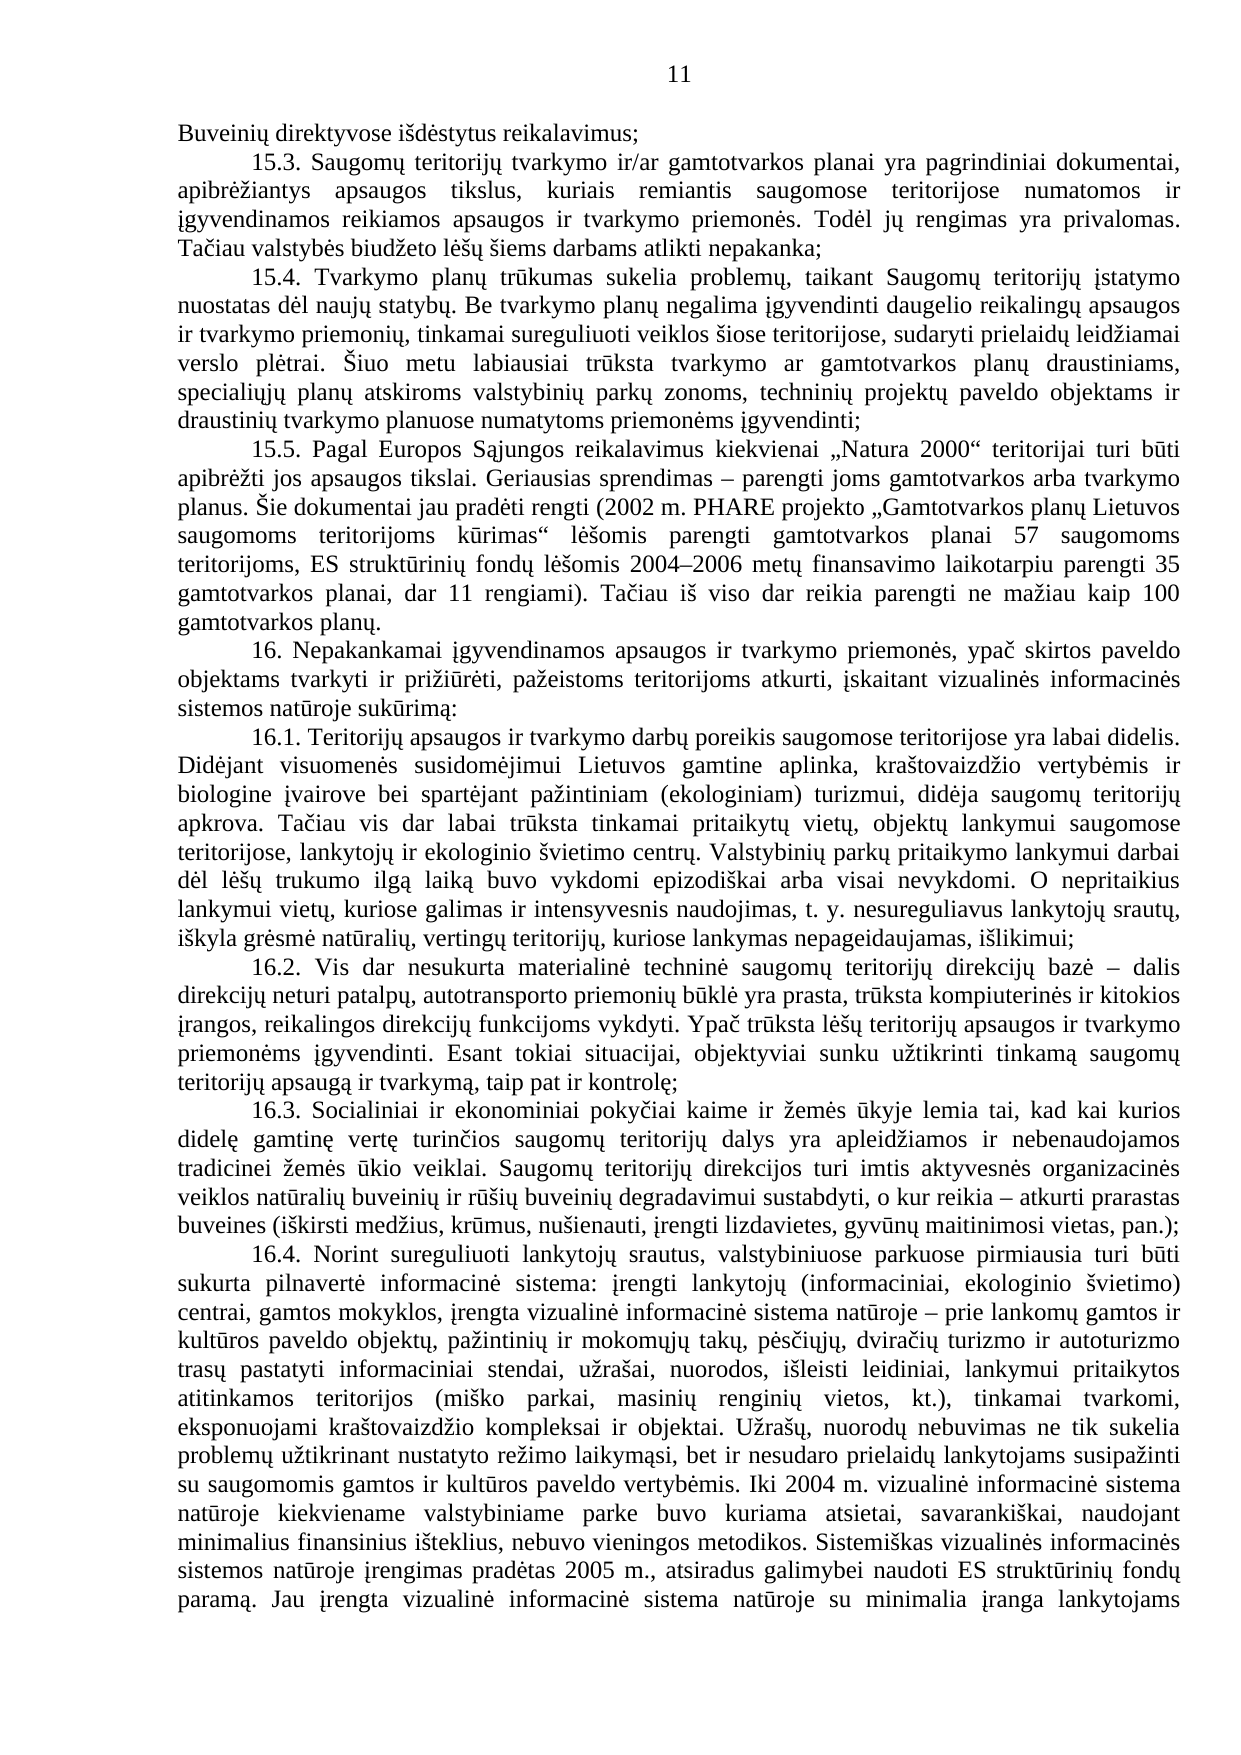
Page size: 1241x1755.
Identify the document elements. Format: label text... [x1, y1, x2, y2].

text 16.4. Norint sureguliuoti lankytojų srautus, valstybiniuose parkuose pirmiausia turi būti sukurta pilnavertė informacinė sistema: įrengti lankytojų (informaciniai, ekologinio švietimo) centrai, gamtos mokyklos, įrengta vizualinė informacinė sistema natūroje – prie lankomų gamtos ir kultūros paveldo objektų, pažintinių ir mokomųjų takų, pėsčiųjų, dviračių turizmo ir autoturizmo trasų pastatyti informaciniai stendai, užrašai, nuorodos, išleisti leidiniai, lankymui pritaikytos atitinkamos teritorijos (miško parkai, masinių renginių vietos, kt.), tinkamai tvarkomi, eksponuojami kraštovaizdžio kompleksai ir objektai. Užrašų, nuorodų nebuvimas ne tik sukelia problemų užtikrinant nustatyto režimo laikymąsi, bet ir nesudaro prielaidų lankytojams susipažinti su saugomomis gamtos ir kultūros paveldo vertybėmis. Iki 2004 m. vizualinė informacinė sistema natūroje kiekviename valstybiniame parke buvo kuriama atsietai, savarankiškai, naudojant minimalius finansinius išteklius, nebuvo vieningos metodikos. Sistemiškas vizualinės informacinės sistemos natūroje įrengimas pradėtas 2005 m., atsiradus galimybei naudoti ES struktūrinių fondų paramą. Jau įrengta vizualinė informacinė sistema natūroje su minimalia įranga lankytojams [177, 1239, 1181, 1613]
text 15.5. Pagal Europos Sąjungos reikalavimus kiekvienai „Natura 2000“ teritorijai turi būti apibrėžti jos apsaugos tikslai. Geriausias sprendimas – parengti joms gamtotvarkos arba tvarkymo planus. Šie dokumentai jau pradėti rengti (2002 m. PHARE projekto „Gamtotvarkos planų Lietuvos saugomoms teritorijoms kūrimas“ lėšomis parengti gamtotvarkos planai 57 saugomoms teritorijoms, ES struktūrinių fondų lėšomis 2004–2006 metų finansavimo laikotarpiu parengti 35 gamtotvarkos planai, dar 11 rengiami). Tačiau iš viso dar reikia parengti ne mažiau kaip 100 gamtotvarkos planų. [177, 434, 1181, 636]
text 16.1. Teritorijų apsaugos ir tvarkymo darbų poreikis saugomose teritorijose yra labai didelis. Didėjant visuomenės susidomėjimui Lietuvos gamtine aplinka, kraštovaizdžio vertybėmis ir biologine įvairove bei spartėjant pažintiniam (ekologiniam) turizmui, didėja saugomų teritorijų apkrova. Tačiau vis dar labai trūksta tinkamai pritaikytų vietų, objektų lankymui saugomose teritorijose, lankytojų ir ekologinio švietimo centrų. Valstybinių parkų pritaikymo lankymui darbai dėl lėšų trukumo ilgą laiką buvo vykdomi epizodiškai arba visai nevykdomi. O nepritaikius lankymui vietų, kuriose galimas ir intensyvesnis naudojimas, t. y. nesureguliavus lankytojų srautų, iškyla grėsmė natūralių, vertingų teritorijų, kuriose lankymas nepageidaujamas, išlikimui; [177, 722, 1181, 952]
text 16. Nepakankamai įgyvendinamos apsaugos ir tvarkymo priemonės, ypač skirtos paveldo objektams tvarkyti ir prižiūrėti, pažeistoms teritorijoms atkurti, įskaitant vizualinės informacinės sistemos natūroje sukūrimą: [177, 636, 1181, 722]
text 16.3. Socialiniai ir ekonominiai pokyčiai kaime ir žemės ūkyje lemia tai, kad kai kurios didelę gamtinę vertę turinčios saugomų teritorijų dalys yra apleidžiamos ir nebenaudojamos tradicinei žemės ūkio veiklai. Saugomų teritorijų direkcijos turi imtis aktyvesnės organizacinės veiklos natūralių buveinių ir rūšių buveinių degradavimui sustabdyti, o kur reikia – atkurti prarastas buveines (iškirsti medžius, krūmus, nušienauti, įrengti lizdavietes, gyvūnų maitinimosi vietas, pan.); [177, 1096, 1181, 1239]
text Buveinių direktyvose išdėstytus reikalavimus; [177, 118, 1181, 147]
text 15.3. Saugomų teritorijų tvarkymo ir/ar gamtotvarkos planai yra pagrindiniai dokumentai, apibrėžiantys apsaugos tikslus, kuriais remiantis saugomose teritorijose numatomos ir įgyvendinamos reikiamos apsaugos ir tvarkymo priemonės. Todėl jų rengimas yra privalomas. Tačiau valstybės biudžeto lėšų šiems darbams atlikti nepakanka; [177, 147, 1181, 262]
text 15.4. Tvarkymo planų trūkumas sukelia problemų, taikant Saugomų teritorijų įstatymo nuostatas dėl naujų statybų. Be tvarkymo planų negalima įgyvendinti daugelio reikalingų apsaugos ir tvarkymo priemonių, tinkamai sureguliuoti veiklos šiose teritorijose, sudaryti prielaidų leidžiamai verslo plėtrai. Šiuo metu labiausiai trūksta tvarkymo ar gamtotvarkos planų draustiniams, specialiųjų planų atskiroms valstybinių parkų zonoms, techninių projektų paveldo objektams ir draustinių tvarkymo planuose numatytoms priemonėms įgyvendinti; [177, 262, 1181, 434]
text 16.2. Vis dar nesukurta materialinė techninė saugomų teritorijų direkcijų bazė – dalis direkcijų neturi patalpų, autotransporto priemonių būklė yra prasta, trūksta kompiuterinės ir kitokios įrangos, reikalingos direkcijų funkcijoms vykdyti. Ypač trūksta lėšų teritorijų apsaugos ir tvarkymo priemonėms įgyvendinti. Esant tokiai situacijai, objektyviai sunku užtikrinti tinkamą saugomų teritorijų apsaugą ir tvarkymą, taip pat ir kontrolę; [177, 952, 1181, 1096]
